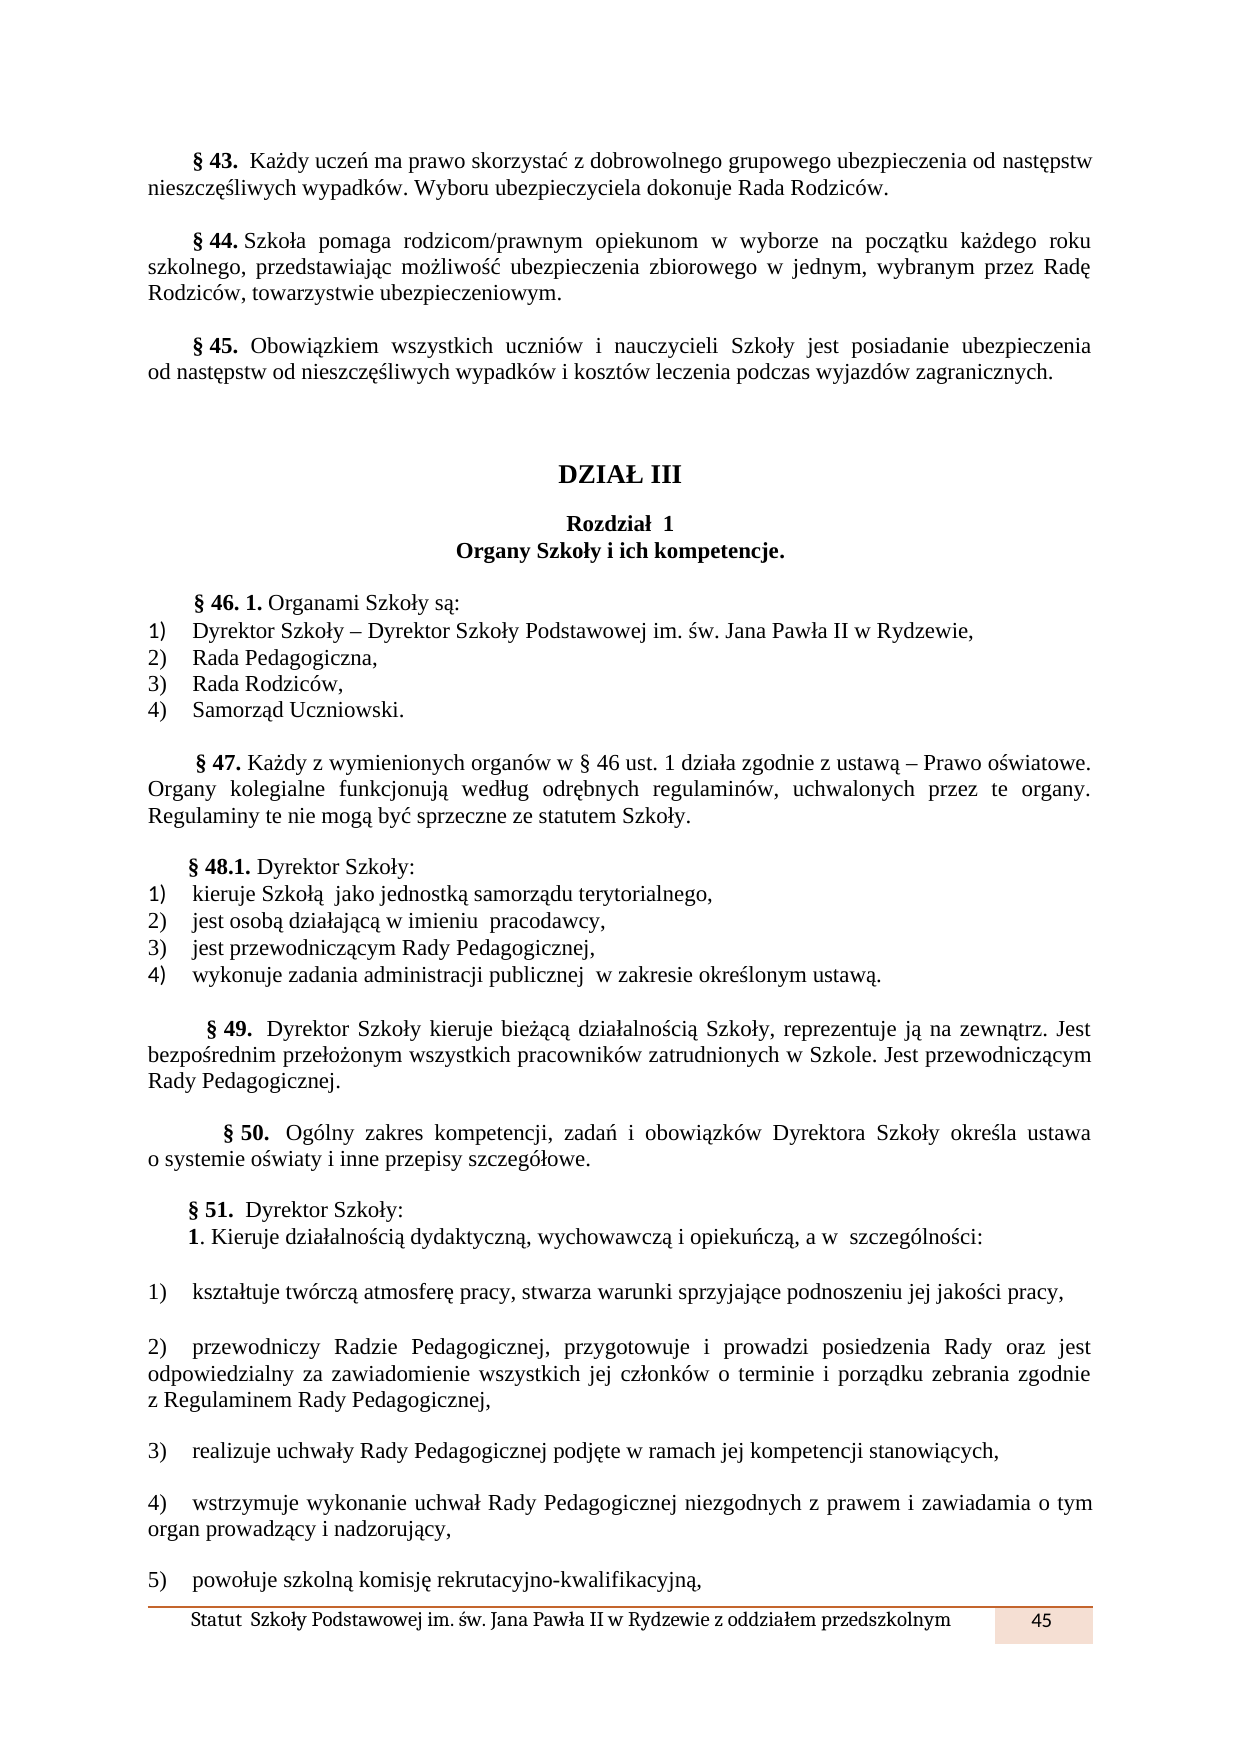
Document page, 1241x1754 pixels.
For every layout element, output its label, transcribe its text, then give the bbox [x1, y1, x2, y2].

list przewodniczy Radzie Pedagogicznej, przygotowuje i prowadzi posiedzenia Rady oraz jest odpowiedzialny za zawiadomienie wszystkich jej członków o terminie i porządku zebrania zgodnie z Regulaminem Rady Pedagogicznej, [148, 1333, 1093, 1412]
text § 49. Dyrektor Szkoły kieruje bieżącą działalnością Szkoły, reprezentuje ją na zewnątrz. Jest bezpośrednim przełożonym wszystkich pracowników zatrudnionych w Szkole. Jest przewodniczącym Rady Pedagogicznej. [148, 1015, 1093, 1094]
list Rada Pedagogiczna, [148, 644, 1093, 670]
text § 48.1. Dyrektor Szkoły: [148, 853, 1093, 879]
list Rada Rodziców, [148, 670, 1093, 696]
list wykonuje zadania administracji publicznej w zakresie określonym ustawą. [148, 960, 1093, 988]
list Samorząd Uczniowski. [148, 696, 1093, 723]
list Dyrektor Szkoły – Dyrektor Szkoły Podstawowej im. św. Jana Pawła II w Rydzewie, [148, 616, 1093, 644]
text § 50. Ogólny zakres kompetencji, zadań i obowiązków Dyrektora Szkoły określa ustawa o systemie oświaty i inne przepisy szczegółowe. [148, 1119, 1093, 1171]
list realizuje uchwały Rady Pedagogicznej podjęte w ramach jej kompetencji stanowiących, [148, 1437, 1093, 1464]
list jest przewodniczącym Rady Pedagogicznej, [148, 934, 1093, 960]
list powołuje szkolną komisję rekrutacyjno-kwalifikacyjną, [148, 1566, 1093, 1593]
text § 51. Dyrektor Szkoły: [148, 1196, 1093, 1223]
text § 47. Każdy z wymienionych organów w § 46 ust. 1 działa zgodnie z ustawą – Prawo oświatowe. Organy kolegialne funkcjonują według odrębnych regulaminów, uchwalonych przez te organy. Regulaminy te nie mogą być sprzeczne ze statutem Szkoły. [148, 749, 1093, 828]
text § 45. Obowiązkiem wszystkich uczniów i nauczycieli Szkoły jest posiadanie ubezpieczenia od następstw od nieszczęśliwych wypadków i kosztów leczenia podczas wyjazdów zagranicznych. [148, 332, 1093, 385]
subtitle DZIAŁ III [148, 458, 1093, 489]
list kieruje Szkołą jako jednostką samorządu terytorialnego, [148, 879, 1093, 908]
text § 43. Każdy uczeń ma prawo skorzystać z dobrowolnego grupowego ubezpieczenia od następstw nieszczęśliwych wypadków. Wyboru ubezpieczyciela dokonuje Rada Rodziców. [148, 148, 1093, 200]
list kształtuje twórczą atmosferę pracy, stwarza warunki sprzyjające podnoszeniu jej jakości pracy, [148, 1278, 1093, 1304]
list wstrzymuje wykonanie uchwał Rady Pedagogicznej niezgodnych z prawem i zawiadamia o tym organ prowadzący i nadzorujący, [148, 1489, 1093, 1541]
text § 44. Szkoła pomaga rodzicom/prawnym opiekunom w wyborze na początku każdego roku szkolnego, przedstawiając możliwość ubezpieczenia zbiorowego w jednym, wybranym przez Radę Rodziców, towarzystwie ubezpieczeniowym. [148, 227, 1093, 306]
list jest osobą działającą w imieniu pracodawcy, [148, 908, 1093, 934]
text § 46. 1. Organami Szkoły są: [148, 589, 1093, 616]
subtitle Rozdział 1 Organy Szkoły i ich kompetencje. [148, 510, 1093, 563]
text 1. Kieruje działalnością dydaktyczną, wychowawczą i opiekuńczą, a w szczególności: [148, 1223, 1093, 1249]
